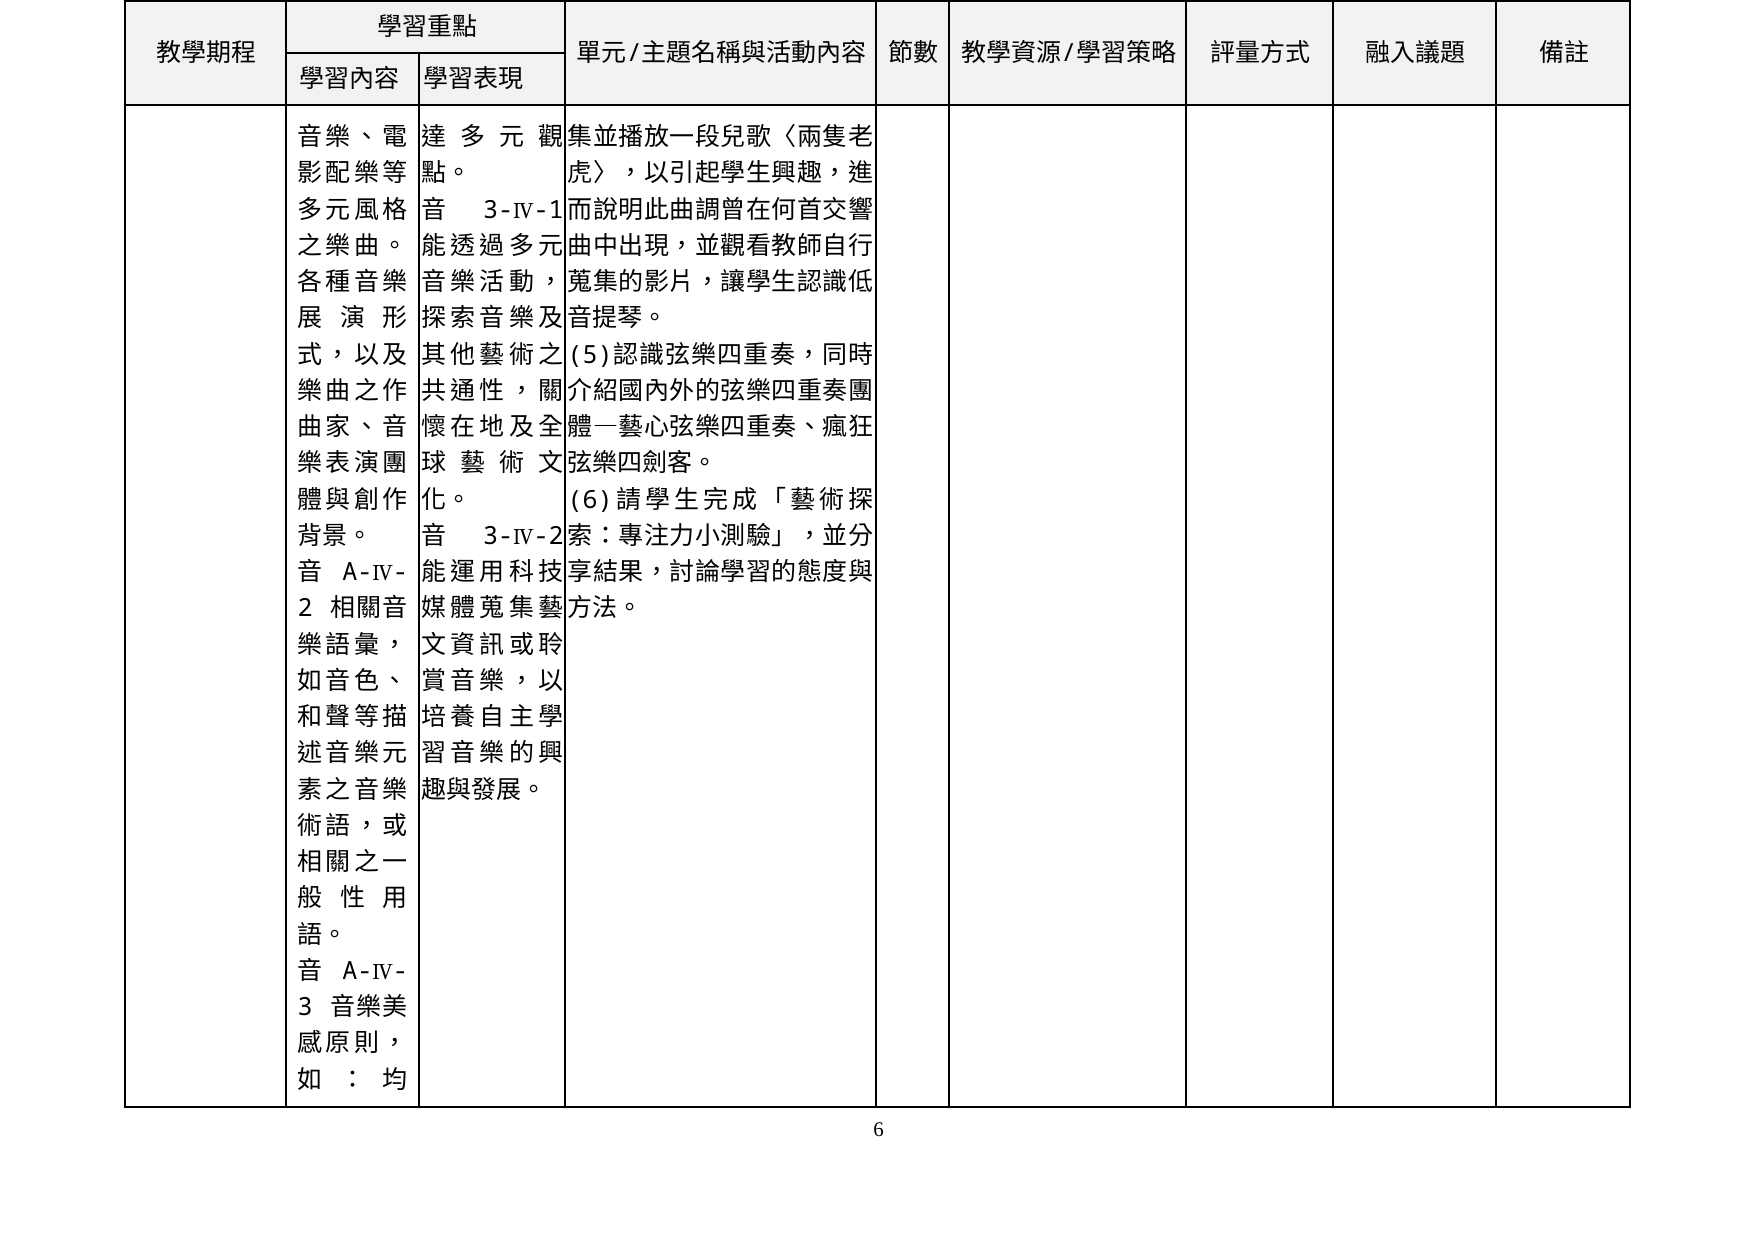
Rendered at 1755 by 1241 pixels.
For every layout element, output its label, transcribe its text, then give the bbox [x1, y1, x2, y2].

table_cell 集並播放一段兒歌〈兩隻老虎〉，以引起學生興趣，進而說明此曲調曾在何首交響曲中出現，並觀看教師自行蒐集的影片，讓學生認識低音提琴。 (5)認識弦樂四重奏，同時介紹國內外的弦樂四重奏團體—藝心弦樂四重奏、瘋狂弦樂四劍客。 (6)請學生完成「藝術探索：專注力小測驗」，並分享結果，討論學習的態度與方法。 [566, 106, 875, 1106]
table_cell [877, 106, 948, 1106]
table_header 學習重點 [287, 2, 564, 52]
table_cell [1497, 106, 1629, 1106]
table_header 節數 [877, 2, 948, 104]
table_cell [126, 106, 285, 1106]
table_cell 學習內容 [287, 54, 418, 104]
table_cell [1187, 106, 1332, 1106]
table_header 融入議題 [1334, 2, 1495, 104]
table_header 教學期程 [126, 2, 285, 104]
table_cell [1334, 106, 1495, 1106]
table_header 單元/主題名稱與活動內容 [566, 2, 875, 104]
table_header 教學資源/學習策略 [950, 2, 1185, 104]
table_cell 達多元觀點。 音3-Ⅳ-1 能透過多元音樂活動，探索音樂及其他藝術之共通性，關懷在地及全球藝術文化。 音3-Ⅳ-2 能運用科技媒體蒐集藝文資訊或聆賞音樂，以培養自主學習音樂的興趣與發展。 [420, 106, 564, 1106]
table_cell [950, 106, 1185, 1106]
table_header 備註 [1497, 2, 1629, 104]
table_cell 音樂、電影配樂等多元風格之樂曲。各種音樂展演形式，以及樂曲之作曲家、音樂表演團體與創作背景。 音A-Ⅳ-2 相關音樂語彙，如音色、和聲等描述音樂元素之音樂術語，或相關之一般性用語。 音A-Ⅳ-3 音樂美感原則，如：均 [287, 106, 418, 1106]
table_cell 學習表現 [420, 54, 564, 104]
table_header 評量方式 [1187, 2, 1332, 104]
